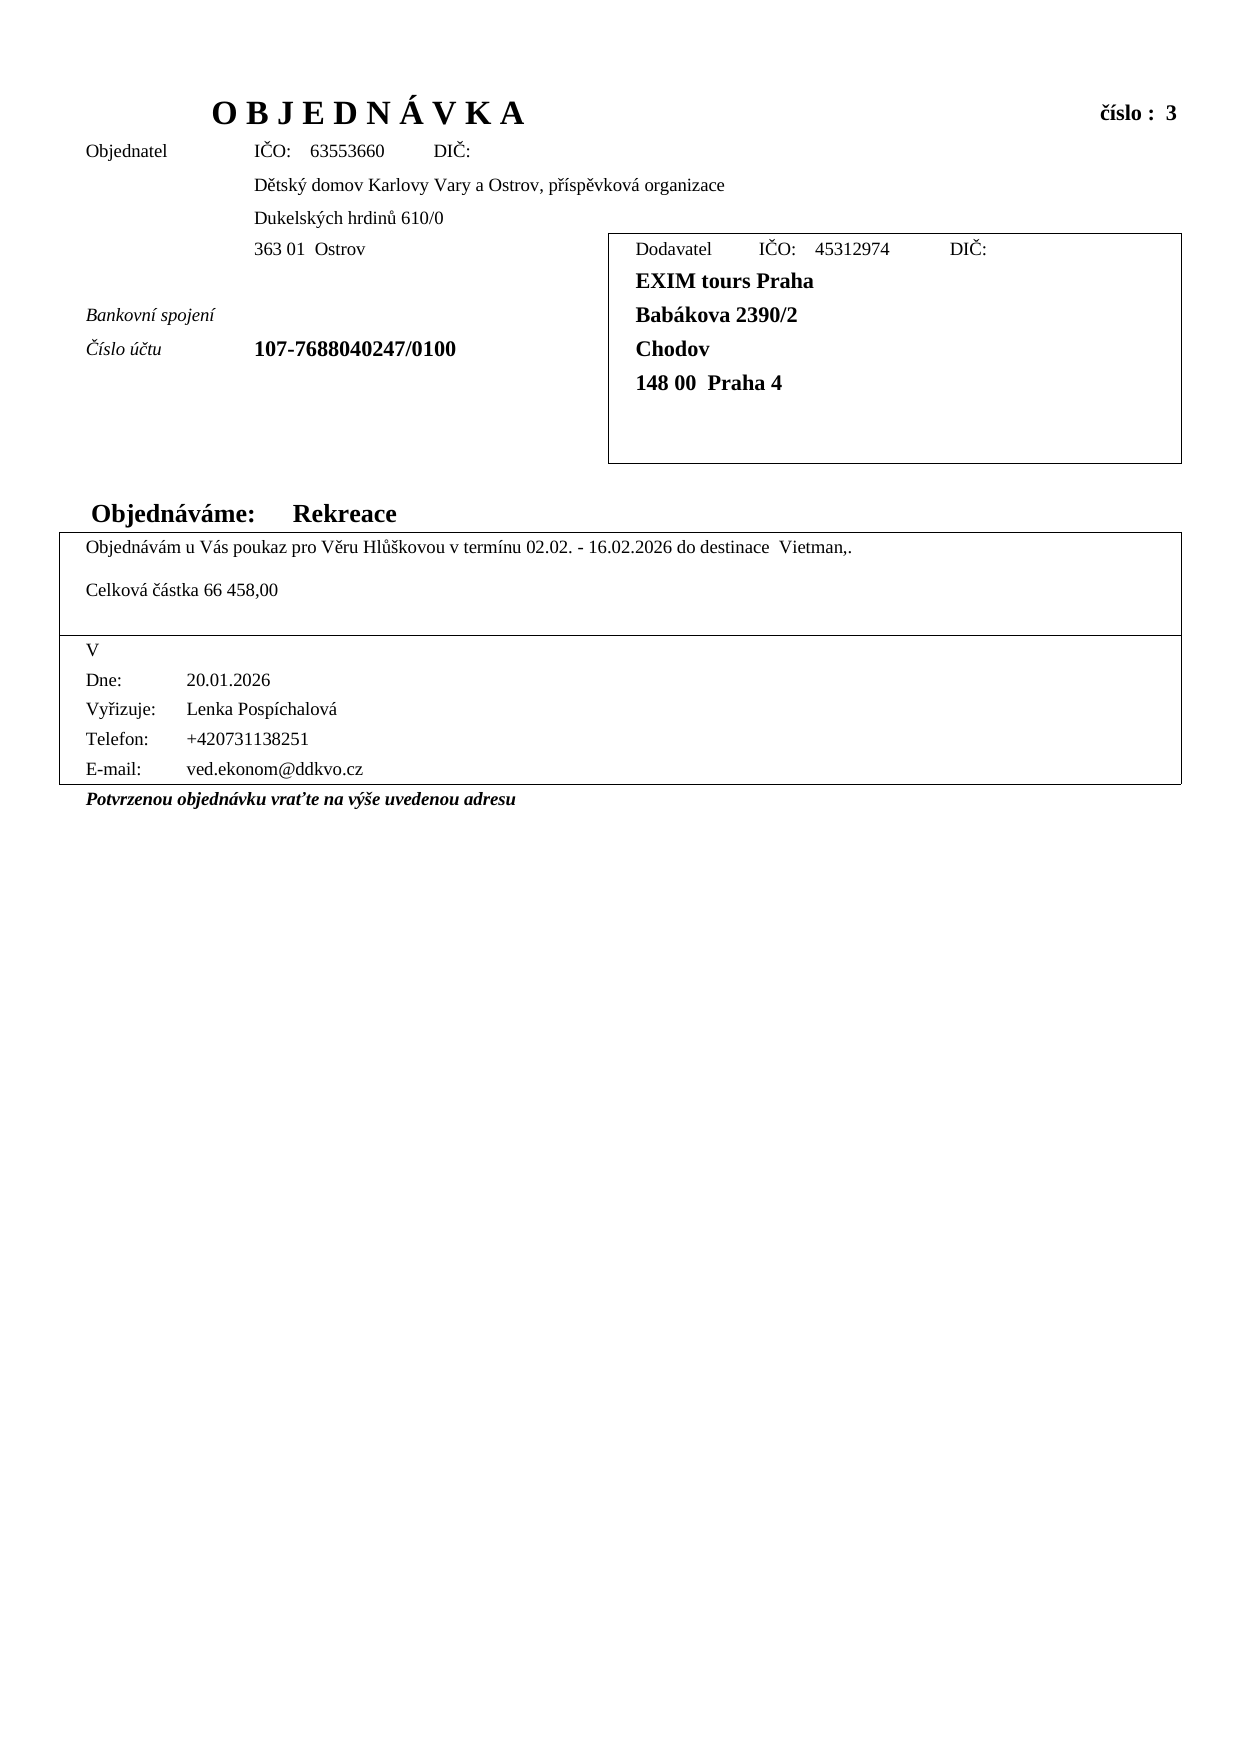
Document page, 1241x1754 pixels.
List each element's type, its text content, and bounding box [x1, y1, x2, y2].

table_cell 107-7688040247/0100 [250, 331, 553, 365]
table_cell [609, 298, 631, 331]
table_cell ved.ekonom@ddkvo.cz [182, 754, 1181, 783]
table_cell [59, 264, 250, 297]
table_cell číslo : 3 [676, 89, 1181, 136]
table_cell [59, 399, 250, 433]
table_cell [60, 754, 81, 783]
table_cell [609, 399, 631, 433]
table_cell DIČ: [429, 136, 485, 166]
table_cell [60, 694, 81, 724]
table_cell [250, 298, 608, 331]
table_cell 363 01 Ostrov [250, 233, 608, 264]
table_cell [60, 605, 81, 634]
table_cell [216, 166, 250, 203]
table_cell [631, 399, 1181, 433]
table_cell [81, 166, 216, 203]
table_cell [1001, 234, 1181, 264]
table_cell Objednáváme: [81, 494, 283, 532]
table_cell 63553660 [306, 136, 429, 166]
table_cell [59, 298, 81, 331]
table_cell EXIM tours Praha [631, 264, 1181, 297]
table_cell V [81, 636, 1181, 664]
table_cell [631, 433, 1181, 463]
table_cell [60, 724, 81, 754]
table_cell Bankovní spojení [81, 298, 250, 331]
table_cell [59, 136, 81, 166]
table_cell E-mail: [81, 754, 182, 783]
table_cell [60, 636, 81, 664]
table_cell [609, 234, 631, 264]
table_cell [59, 365, 250, 399]
table_cell [553, 331, 608, 365]
table_cell [59, 494, 81, 532]
table_cell Dětský domov Karlovy Vary a Ostrov, příspěvková organizace [250, 166, 1181, 203]
table_cell [609, 433, 631, 463]
table_cell IČO: [250, 136, 306, 166]
table_cell Dukelských hrdinů 610/0 [250, 203, 676, 233]
table_header [59, 59, 1181, 89]
table_cell 45312974 [811, 234, 945, 264]
table_cell O B J E D N Á V K A [59, 89, 676, 136]
table_cell 148 00 Praha 4 [631, 365, 1181, 399]
table_cell [250, 399, 608, 433]
table_cell [676, 203, 1181, 233]
table_cell +420731138251 [182, 724, 1181, 754]
table_cell Lenka Pospíchalová [182, 694, 1181, 724]
table_cell [59, 785, 81, 813]
table_cell DIČ: [945, 234, 1001, 264]
table_cell [59, 463, 1181, 493]
table_cell [60, 533, 81, 605]
table_cell [609, 264, 631, 297]
table_cell [59, 233, 250, 264]
table_cell [81, 605, 1181, 634]
table_cell [609, 365, 631, 399]
table_cell [59, 433, 608, 463]
table_cell Chodov [631, 331, 1181, 365]
table_cell 20.01.2026 [182, 664, 1181, 694]
table_cell [250, 365, 608, 399]
table_cell [250, 264, 608, 297]
table_cell [60, 664, 81, 694]
table_cell IČO: [755, 234, 811, 264]
table_cell [59, 203, 250, 233]
table_cell Babákova 2390/2 [631, 298, 1181, 331]
table_cell Dne: [81, 664, 182, 694]
table_cell Rekreace [283, 494, 1181, 532]
table_cell Objednatel [81, 136, 250, 166]
table_cell Dodavatel [631, 234, 754, 264]
table_cell Potvrzenou objednávku vraťte na výše uvedenou adresu [81, 785, 1181, 813]
table_cell Číslo účtu [81, 331, 250, 365]
table_cell Vyřizuje: [81, 694, 182, 724]
table_cell [609, 331, 631, 365]
table_cell [59, 166, 81, 203]
table_cell Objednávám u Vás poukaz pro Věru Hlůškovou v termínu 02.02. - 16.02.2026 do destinace Vietman,. Celková částka 66 458,00 [81, 533, 1181, 605]
table_cell [485, 136, 1181, 166]
table_cell Telefon: [81, 724, 182, 754]
table_cell [59, 331, 81, 365]
table_cell [59, 814, 1181, 843]
